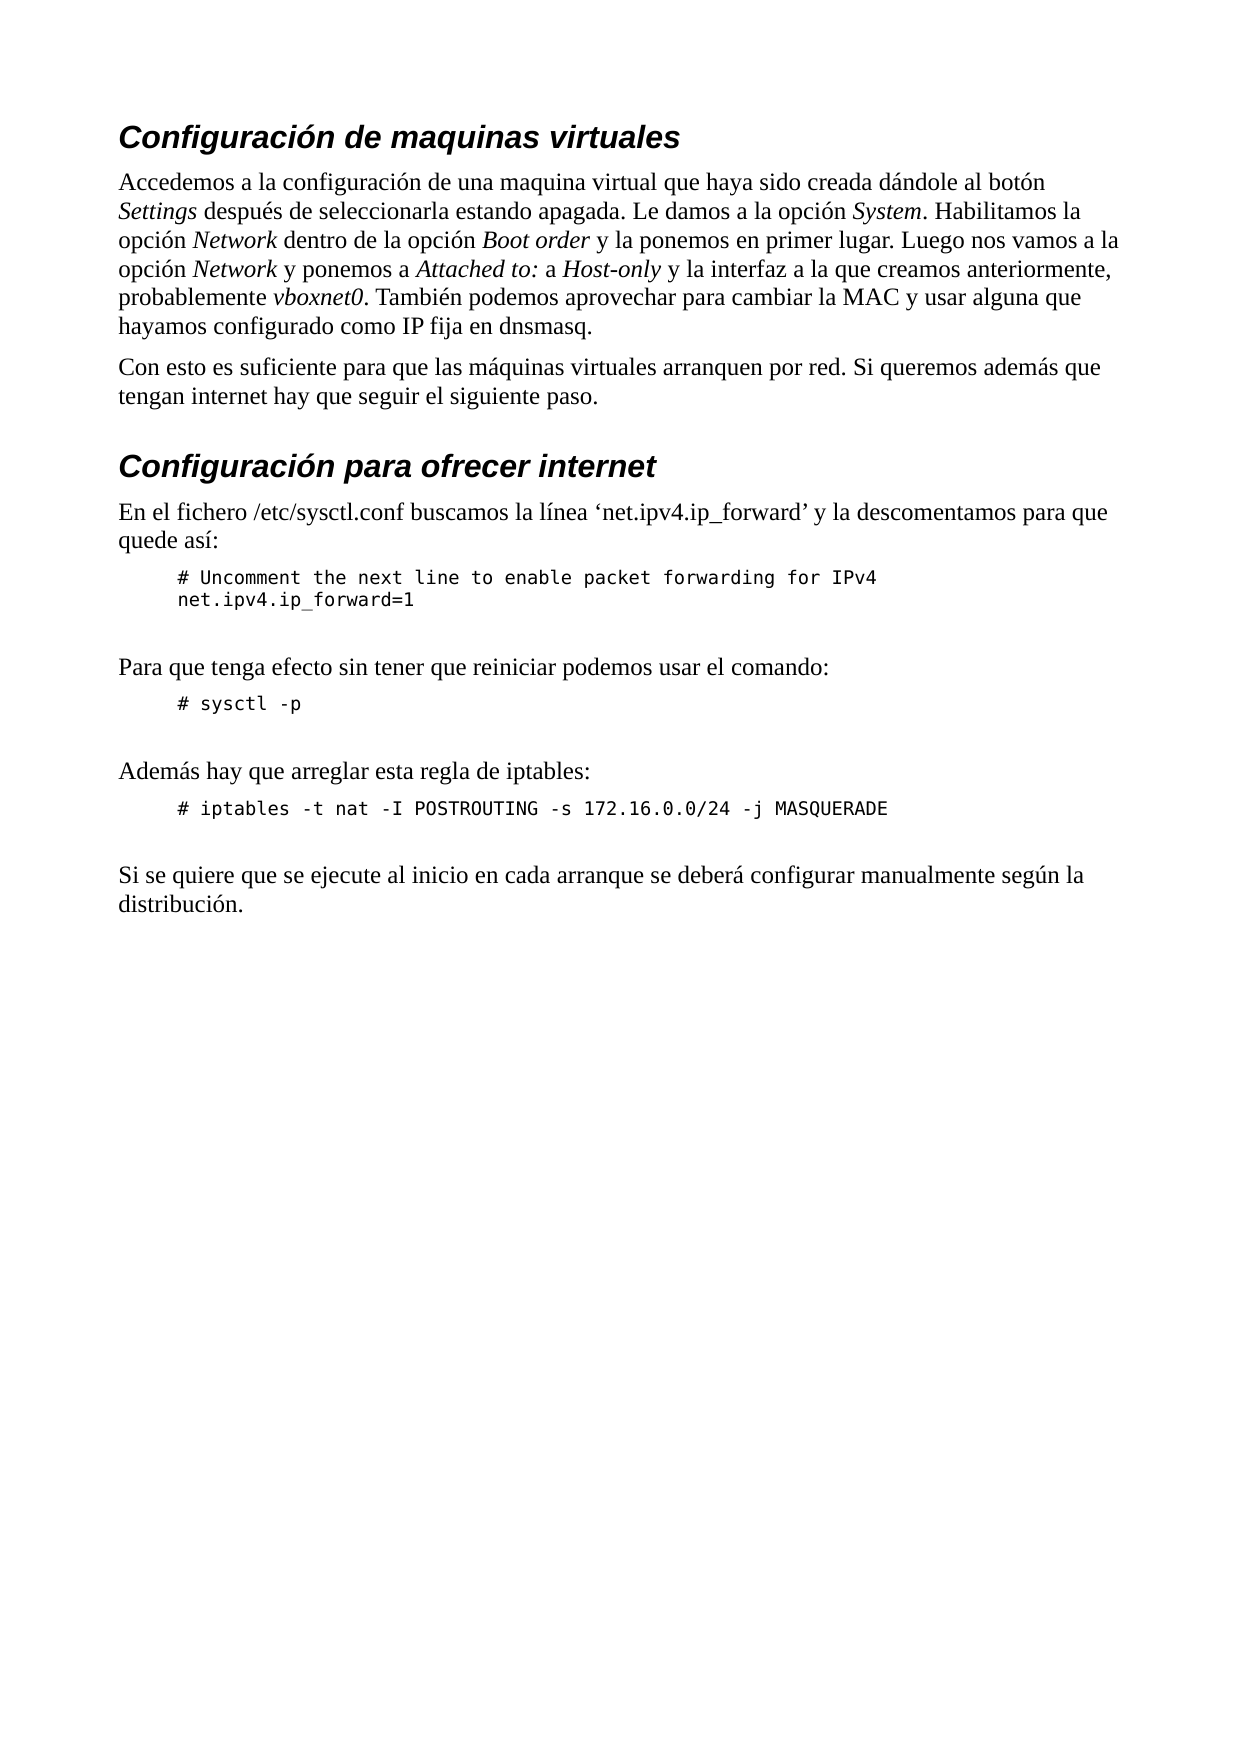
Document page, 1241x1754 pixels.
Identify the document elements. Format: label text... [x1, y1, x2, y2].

text En el fichero /etc/sysctl.conf buscamos la línea ‘net.ipv4.ip_forward’ y la descomentamos para que quede así: [118, 497, 1122, 554]
text Accedemos a la configuración de una maquina virtual que haya sido creada dándole al botón Settings después de seleccionarla estando apagada. Le damos a la opción System. Habilitamos la opción Network dentro de la opción Boot order y la ponemos en primer lugar. Luego nos vamos a la opción Network y ponemos a Attached to: a Host-only y la interfaz a la que creamos anteriormente, probablemente vboxnet0. También podemos aprovechar para cambiar la MAC y usar alguna que hayamos configurado como IP fija en dnsmasq. [118, 167, 1122, 340]
text Para que tenga efecto sin tener que reiniciar podemos usar el comando: [118, 652, 1122, 681]
text # iptables -t nat -I POSTROUTING -s 172.16.0.0/24 -j MASQUERADE [177, 797, 1063, 819]
text # Uncomment the next line to enable packet forwarding for IPv4 net.ipv4.ip_forward=1 [177, 567, 1063, 611]
subtitle Configuración para ofrecer internet [118, 447, 1122, 484]
subtitle Configuración de maquinas virtuales [118, 118, 1122, 155]
text Con esto es suficiente para que las máquinas virtuales arranquen por red. Si queremos además que tengan internet hay que seguir el siguiente paso. [118, 352, 1122, 410]
text Además hay que arreglar esta regla de iptables: [118, 756, 1122, 785]
text # sysctl -p [177, 693, 1063, 715]
text Si se quiere que se ejecute al inicio en cada arranque se deberá configurar manualmente según la distribución. [118, 861, 1122, 918]
